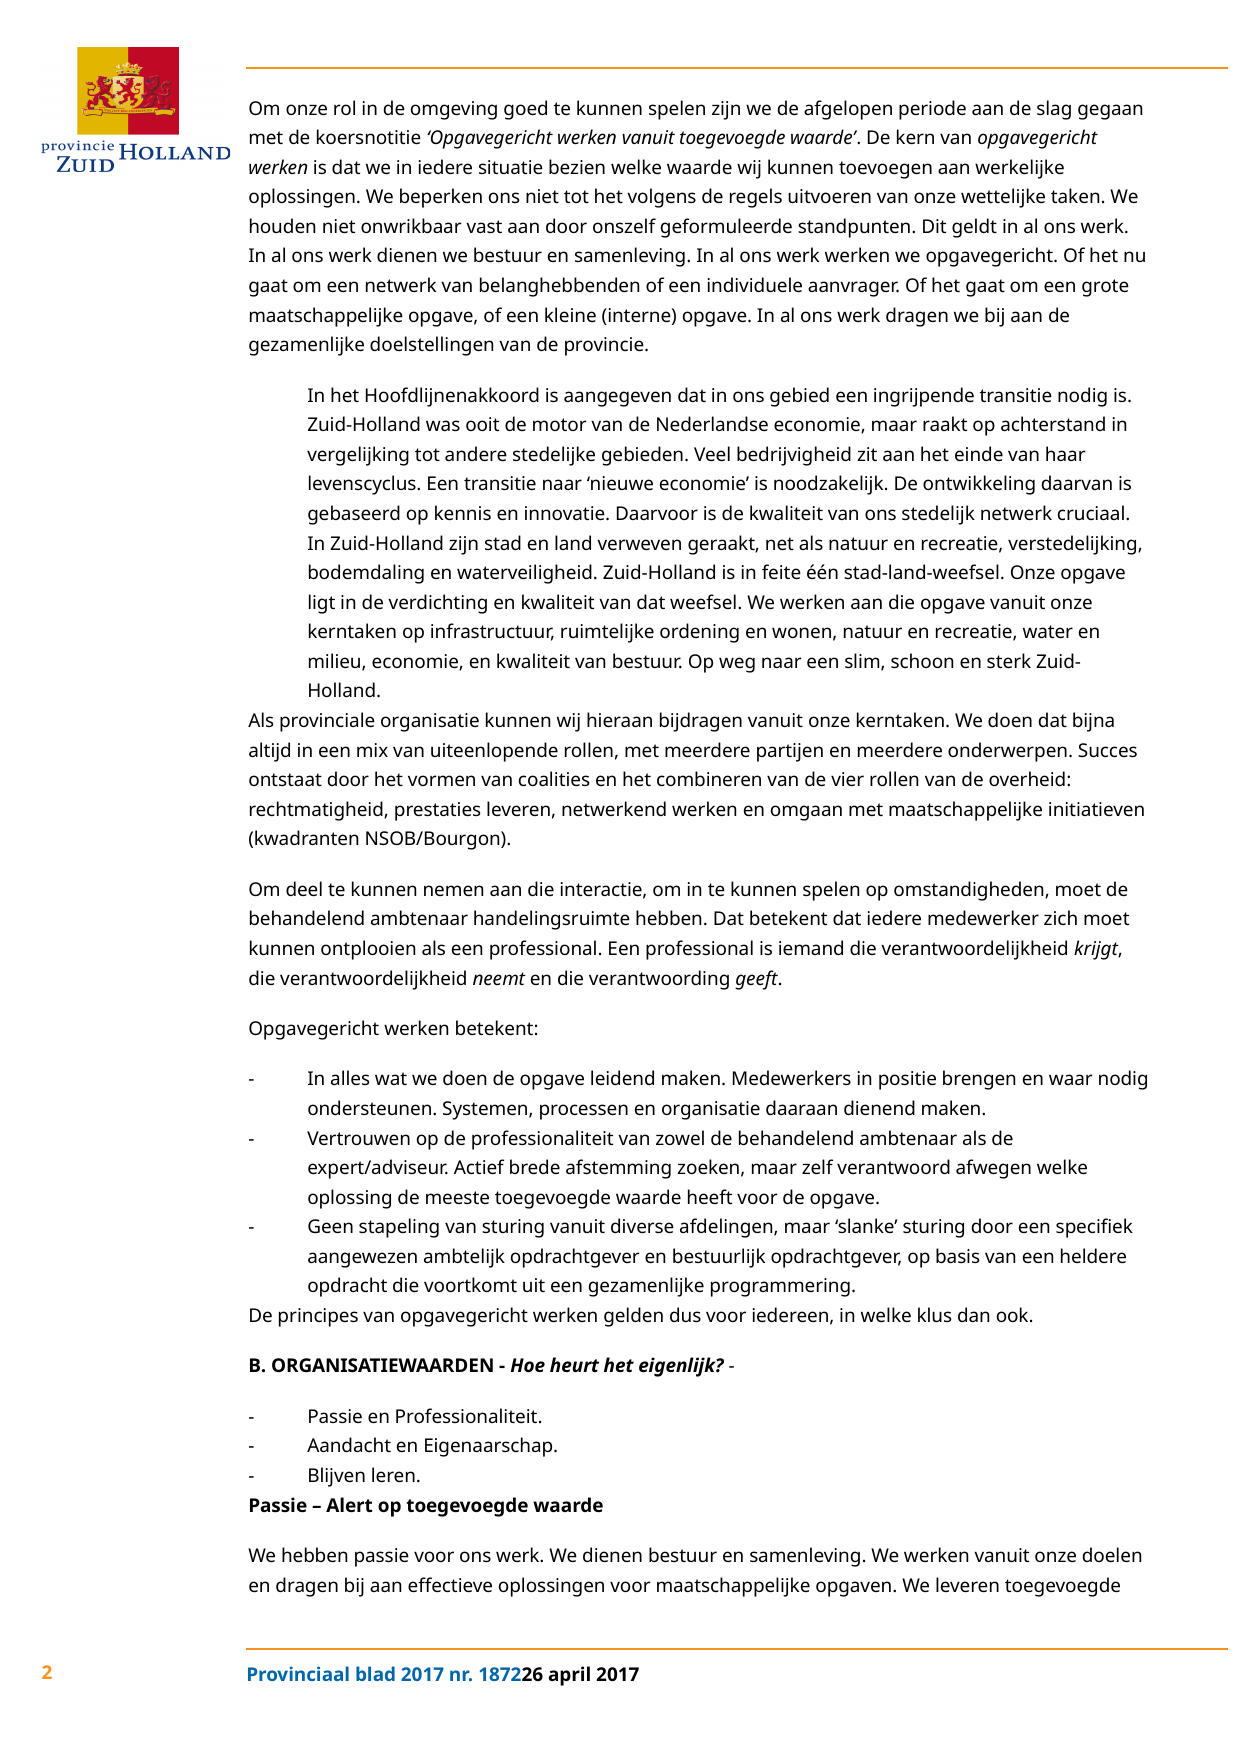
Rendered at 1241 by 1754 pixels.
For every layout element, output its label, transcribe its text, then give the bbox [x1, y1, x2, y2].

text Om deel te kunnen nemen aan die interactie, om in te kunnen spelen op omstandigheden, moet de behandelend ambtenaar handelingsruimte hebben. Dat betekent dat iedere medewerker zich moet kunnen ontplooien als een professional. Een professional is iemand die verantwoordelijkheid krijgt, die verantwoordelijkheid neemt en die verantwoording geeft. [248, 876, 1152, 991]
text Passie – Alert op toegevoegde waarde [248, 1492, 1152, 1518]
text Om onze rol in de omgeving goed te kunnen spelen zijn we de afgelopen periode aan de slag gegaan met de koersnotitie ‘Opgavegericht werken vanuit toegevoegde waarde’. De kern van opgavegericht werken is dat we in iedere situatie bezien welke waarde wij kunnen toevoegen aan werkelijke oplossingen. We beperken ons niet tot het volgens de regels uitvoeren van onze wettelijke taken. We houden niet onwrikbaar vast aan door onszelf geformuleerde standpunten. Dit geldt in al ons werk. In al ons werk dienen we bestuur en samenleving. In al ons werk werken we opgavegericht. Of het nu gaat om een netwerk van belanghebbenden of een individuele aanvrager. Of het gaat om een grote maatschappelijke opgave, of een kleine (interne) opgave. In al ons werk dragen we bij aan de gezamenlijke doelstellingen van de provincie. [248, 95, 1152, 357]
list Vertrouwen op de professionaliteit van zowel de behandelend ambtenaar als de expert/adviseur. Actief brede afstemming zoeken, maar zelf verantwoord afwegen welke oplossing de meeste toegevoegde waarde heeft voor de opgave. [248, 1125, 1152, 1210]
text Als provinciale organisatie kunnen wij hieraan bijdragen vanuit onze kerntaken. We doen dat bijna altijd in een mix van uiteenlopende rollen, met meerdere partijen en meerdere onderwerpen. Succes ontstaat door het vormen van coalities en het combineren van de vier rollen van de overheid: rechtmatigheid, prestaties leveren, netwerkend werken en omgaan met maatschappelijke initiatieven (kwadranten NSOB/Bourgon). [248, 707, 1152, 851]
text B. ORGANISATIEWAARDEN - Hoe heurt het eigenlijk? - [248, 1353, 1152, 1378]
text De principes van opgavegericht werken gelden dus voor iedereen, in welke klus dan ook. [248, 1302, 1152, 1328]
text We hebben passie voor ons werk. We dienen bestuur en samenleving. We werken vanuit onze doelen en dragen bij aan effectieve oplossingen voor maatschappelijke opgaven. We leveren toegevoegde [248, 1542, 1152, 1598]
text Opgavegericht werken betekent: [248, 1015, 1152, 1041]
picture [41, 47, 231, 172]
list In alles wat we doen de opgave leidend maken. Medewerkers in positie brengen en waar nodig ondersteunen. Systemen, processen en organisatie daaraan dienend maken. [248, 1066, 1152, 1121]
list In het Hoofdlijnenakkoord is aangegeven dat in ons gebied een ingrijpende transitie nodig is. Zuid-Holland was ooit de motor van de Nederlandse economie, maar raakt op achterstand in vergelijking tot andere stedelijke gebieden. Veel bedrijvigheid zit aan het einde van haar levenscyclus. Een transitie naar ‘nieuwe economie’ is noodzakelijk. De ontwikkeling daarvan is gebaseerd op kennis en innovatie. Daarvoor is de kwaliteit van ons stedelijk netwerk cruciaal. In Zuid-Holland zijn stad en land verweven geraakt, net als natuur en recreatie, verstedelijking, bodemdaling en waterveiligheid. Zuid-Holland is in feite één stad-land-weefsel. Onze opgave ligt in de verdichting en kwaliteit van dat weefsel. We werken aan die opgave vanuit onze kerntaken op infrastructuur, ruimtelijke ordening en wonen, natuur en recreatie, water en milieu, economie, en kwaliteit van bestuur. Op weg naar een slim, schoon en sterk Zuid-Holland. [248, 382, 1152, 703]
list Blijven leren. [248, 1462, 1152, 1488]
list Passie en Professionaliteit. [248, 1403, 1152, 1429]
list Aandacht en Eigenaarschap. [248, 1433, 1152, 1458]
list Geen stapeling van sturing vanuit diverse afdelingen, maar ‘slanke’ sturing door een specifiek aangewezen ambtelijk opdrachtgever en bestuurlijk opdrachtgever, op basis van een heldere opdracht die voortkomt uit een gezamenlijke programmering. [248, 1213, 1152, 1298]
